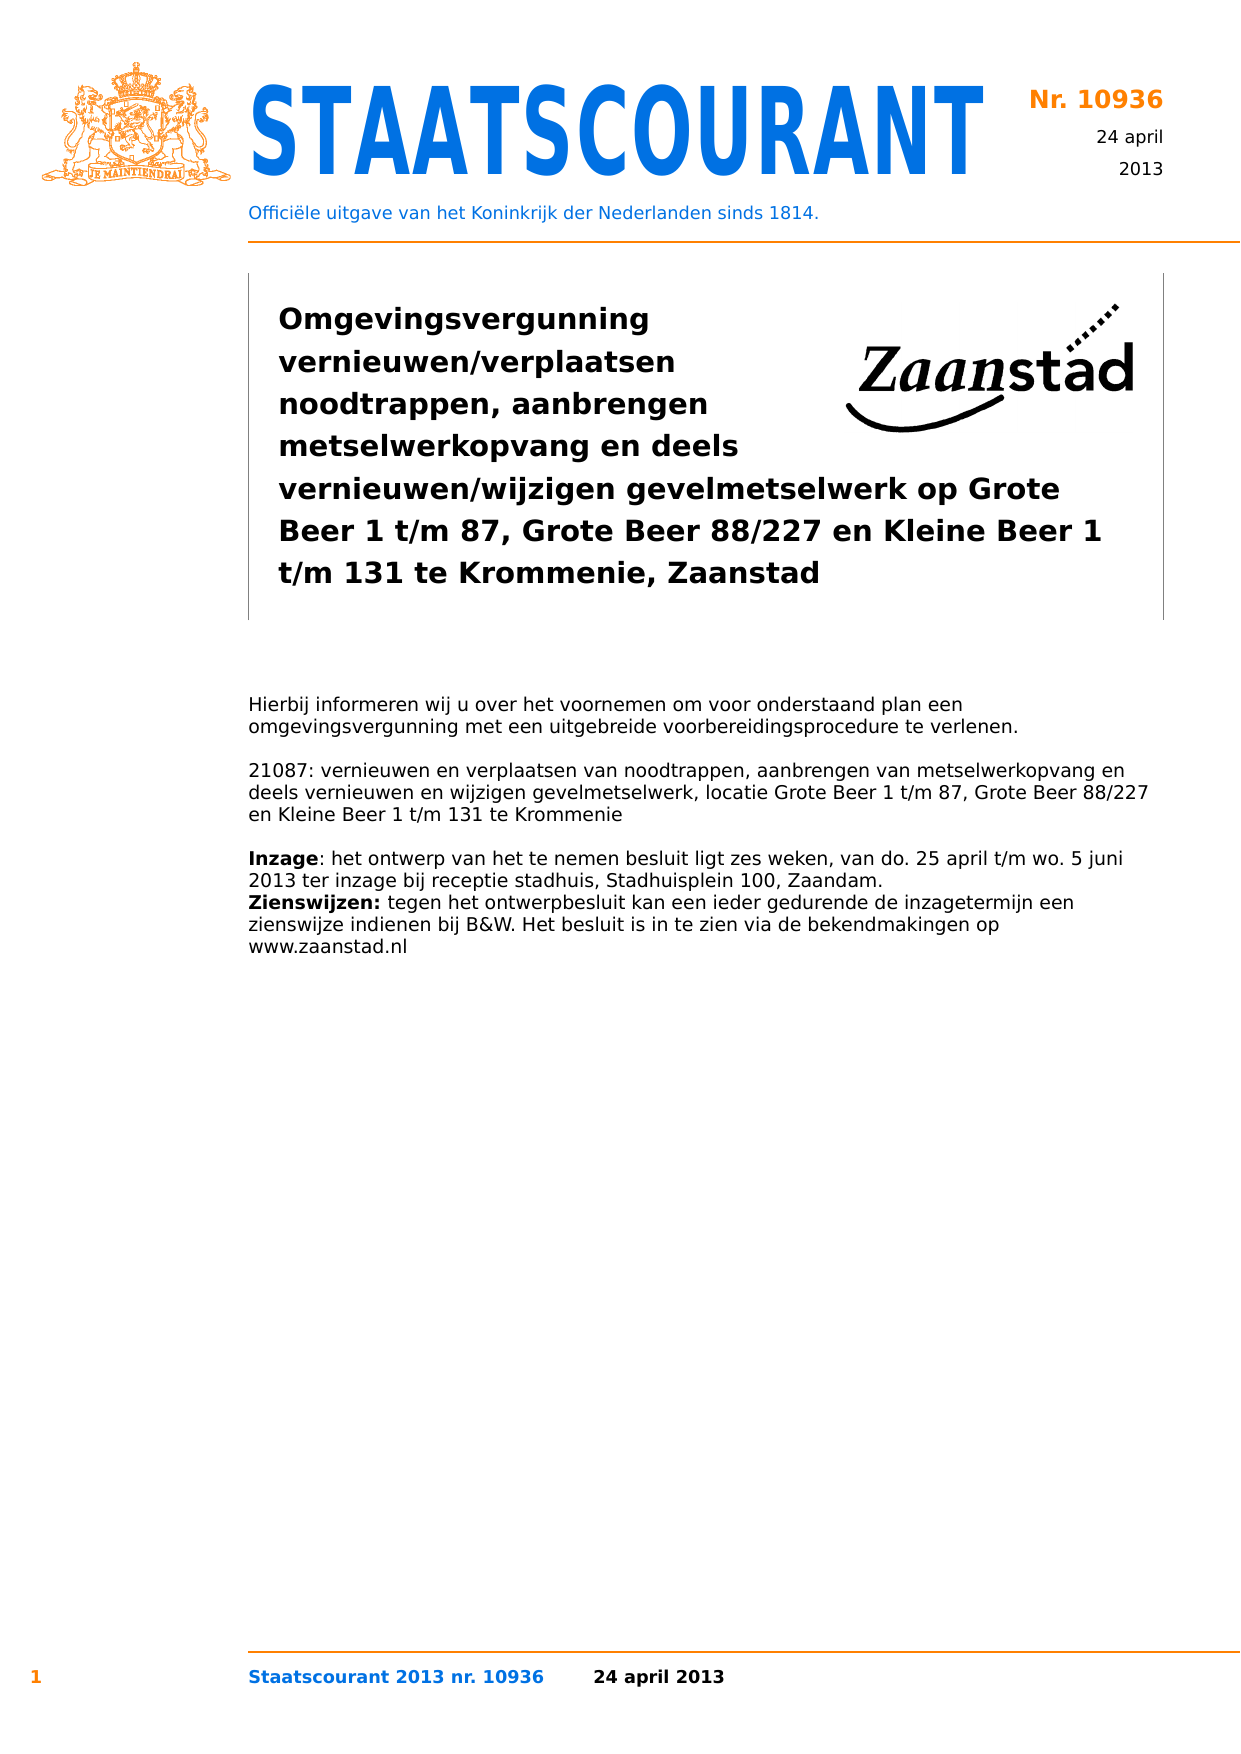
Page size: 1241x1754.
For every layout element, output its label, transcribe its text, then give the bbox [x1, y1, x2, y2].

picture [844, 302, 1134, 433]
text 21087: vernieuwen en verplaatsen van noodtrappen, aanbrengen van metselwerkopvang en deels vernieuwen en wijzigen gevelmetselwerk, locatie Grote Beer 1 t/m 87, Grote Beer 88/227 en Kleine Beer 1 t/m 131 te Krommenie [248, 760, 1163, 826]
table_cell 24 april [998, 121, 1240, 153]
text Inzage: het ontwerp van het te nemen besluit ligt zes weken, van do. 25 april t/m wo. 5 juni 2013 ter inzage bij receptie stadhuis, Stadhuisplein 100, Zaandam. [248, 848, 1163, 892]
picture [41, 62, 231, 186]
text Hierbij informeren wij u over het voornemen om voor onderstaand plan een omgevingsvergunning met een uitgebreide voorbereidingsprocedure te verlenen. [248, 694, 1163, 738]
text Zienswijzen: tegen het ontwerpbesluit kan een ieder gedurende de inzagetermijn een zienswijze indienen bij B&W. Het besluit is in te zien via de bekendmakingen op www.zaanstad.nl [248, 892, 1163, 958]
table_cell Officiële uitgave van het Koninkrijk der Nederlanden sinds 1814. [248, 203, 1240, 241]
table_header STAATSCOURANT [248, 62, 998, 203]
table_cell 2013 [998, 153, 1240, 203]
table_header Nr. 10936 [998, 62, 1240, 121]
subtitle Omgevingsvergunning vernieuwen/verplaatsen noodtrappen, aanbrengen metselwerkopvang en deels vernieuwen/wijzigen gevelmetselwerk op Grote Beer 1 t/m 87, Grote Beer 88/227 en Kleine Beer 1 t/m 131 te Krommenie, Zaanstad [249, 273, 1163, 620]
table_header [25, 62, 248, 241]
